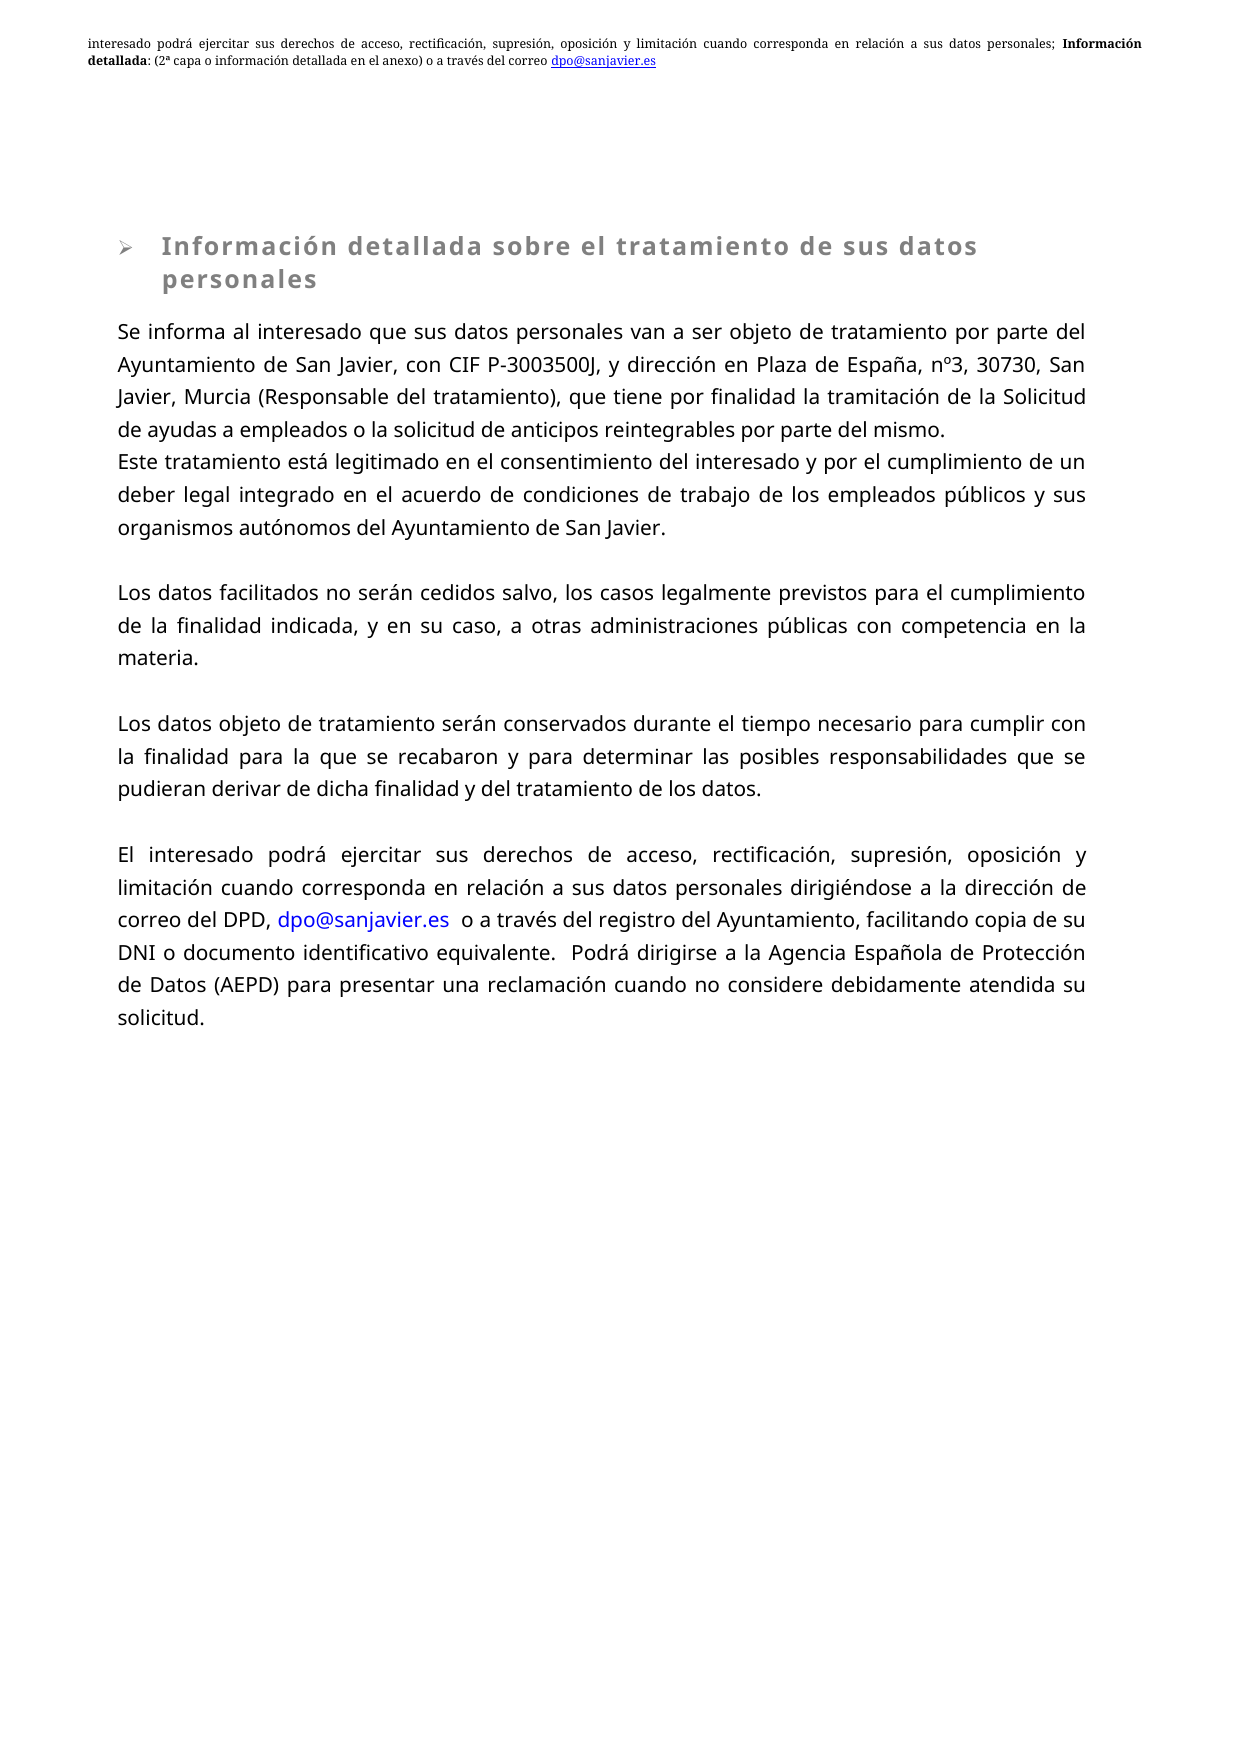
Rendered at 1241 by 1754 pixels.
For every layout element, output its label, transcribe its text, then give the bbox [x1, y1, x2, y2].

text El interesado podrá ejercitar sus derechos de acceso, rectificación, supresión, oposición y limitación cuando corresponda en relación a sus datos personales dirigiéndose a la dirección de correo del DPD, dpo@sanjavier.es o a través del registro del Ayuntamiento, facilitando copia de su DNI o documento identificativo equivalente. Podrá dirigirse a la Agencia Española de Protección de Datos (AEPD) para presentar una reclamación cuando no considere debidamente atendida su solicitud. [117, 840, 1087, 1031]
text Se informa al interesado que sus datos personales van a ser objeto de tratamiento por parte del Ayuntamiento de San Javier, con CIF P-3003500J, y dirección en Plaza de España, nº3, 30730, San Javier, Murcia (Responsable del tratamiento), que tiene por finalidad la tramitación de la Solicitud de ayudas a empleados o la solicitud de anticipos reintegrables por parte del mismo. [117, 317, 1087, 443]
list Información detallada sobre el tratamiento de sus datos personales [117, 228, 1087, 296]
text Los datos objeto de tratamiento serán conservados durante el tiempo necesario para cumplir con la finalidad para la que se recabaron y para determinar las posibles responsabilidades que se pudieran derivar de dicha finalidad y del tratamiento de los datos. [117, 709, 1087, 803]
text Los datos facilitados no serán cedidos salvo, los casos legalmente previstos para el cumplimiento de la finalidad indicada, y en su caso, a otras administraciones públicas con competencia en la materia. [117, 578, 1087, 672]
text interesado podrá ejercitar sus derechos de acceso, rectificación, supresión, oposición y limitación cuando corresponda en relación a sus datos personales; Información detallada: (2ª capa o información detallada en el anexo) o a través del correo dpo@sanjavier.es [88, 35, 1141, 69]
text Este tratamiento está legitimado en el consentimiento del interesado y por el cumplimiento de un deber legal integrado en el acuerdo de condiciones de trabajo de los empleados públicos y sus organismos autónomos del Ayuntamiento de San Javier. [117, 447, 1087, 541]
